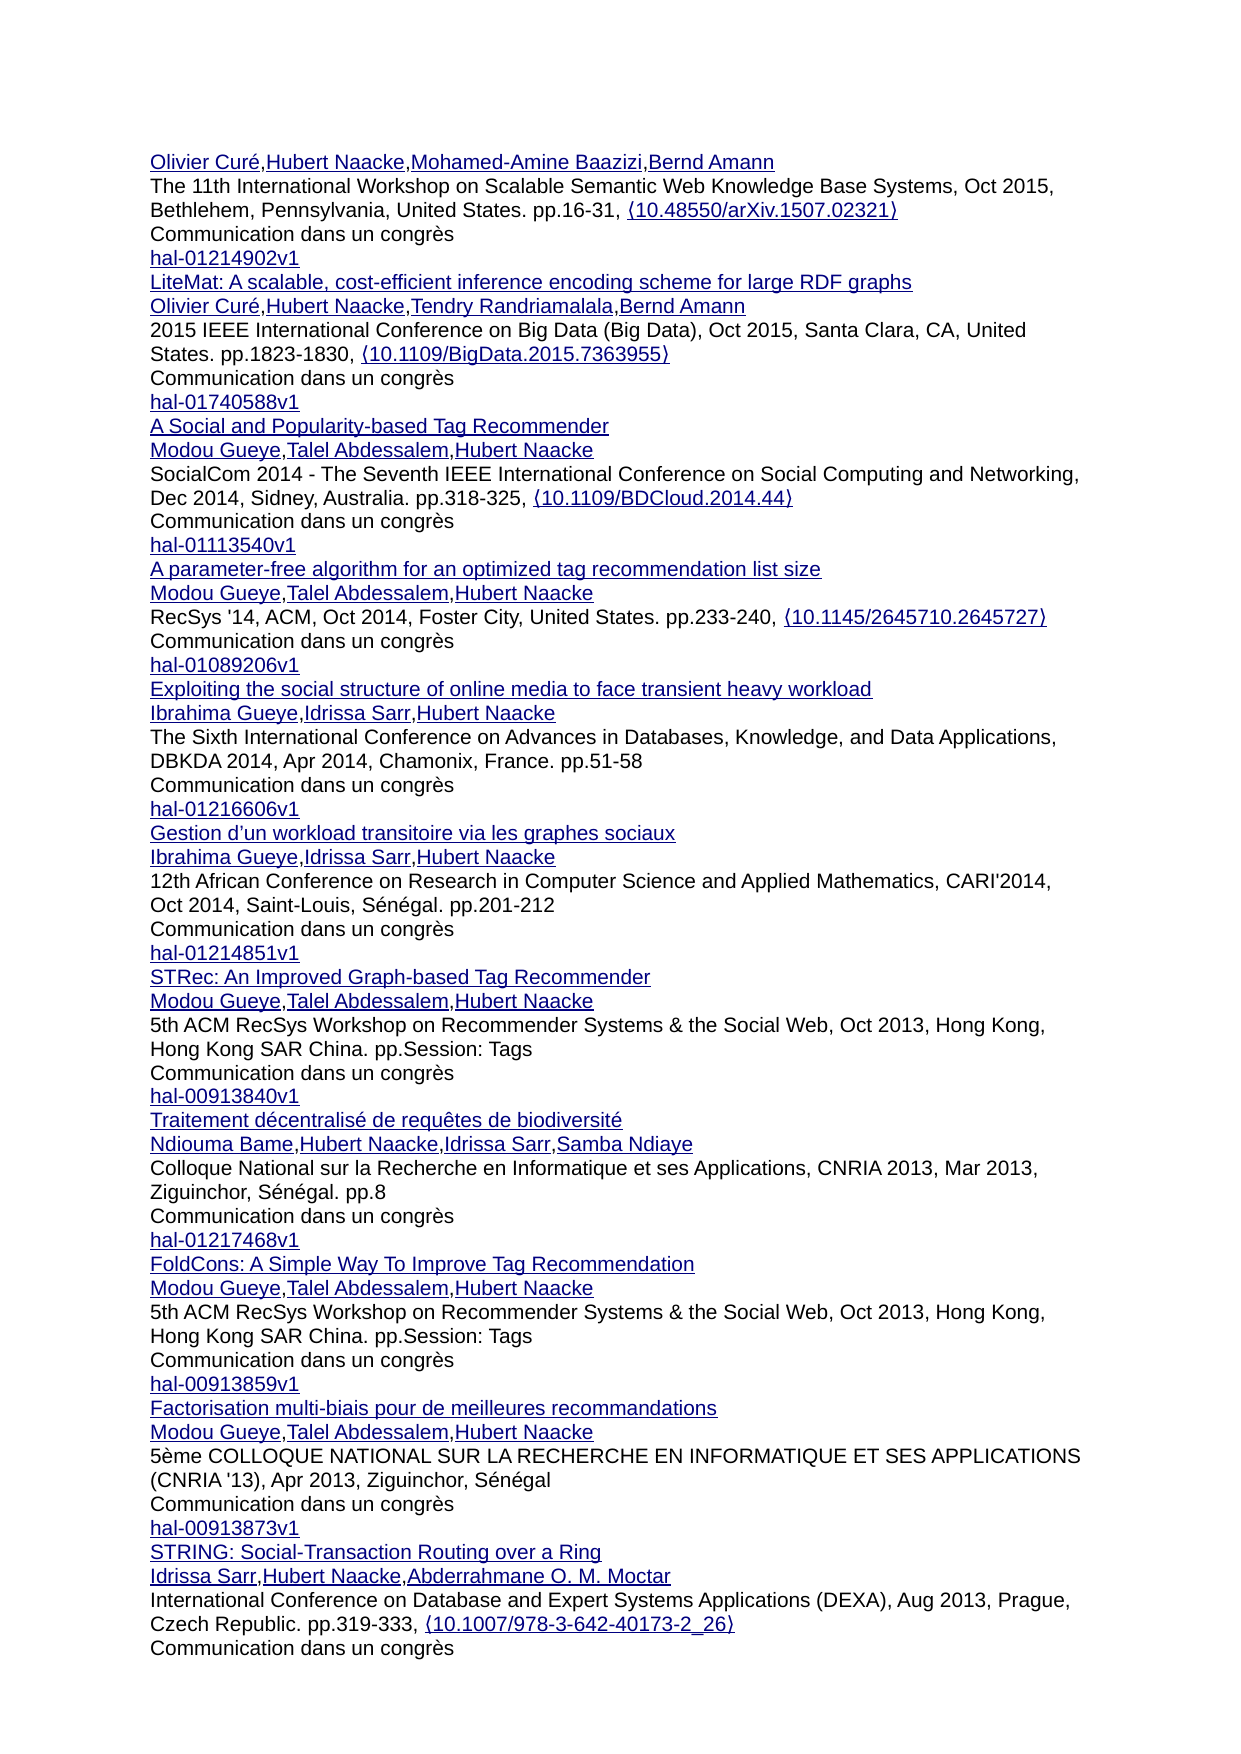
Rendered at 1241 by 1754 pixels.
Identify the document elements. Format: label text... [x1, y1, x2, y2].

table_cell LiteMat: A scalable, cost-efficient inference encoding scheme for large RDF graphs Olivier Curé,Hubert Naacke,Tendry Randriamalala,Bernd Amann 2015 IEEE International Conference on Big Data (Big Data), Oct 2015, Santa Clara, CA, United States. pp.1823-1830, ⟨10.1109/BigData.2015.7363955⟩ Communication dans un congrès hal-01740588v1 [150, 270, 1090, 413]
table_cell Factorisation multi-biais pour de meilleures recommandations Modou Gueye,Talel Abdessalem,Hubert Naacke 5ème COLLOQUE NATIONAL SUR LA RECHERCHE EN INFORMATIQUE ET SES APPLICATIONS (CNRIA '13), Apr 2013, Ziguinchor, Sénégal Communication dans un congrès hal-00913873v1 [150, 1396, 1090, 1539]
table_cell Exploiting the social structure of online media to face transient heavy workload Ibrahima Gueye,Idrissa Sarr,Hubert Naacke The Sixth International Conference on Advances in Databases, Knowledge, and Data Applications, DBKDA 2014, Apr 2014, Chamonix, France. pp.51-58 Communication dans un congrès hal-01216606v1 [150, 677, 1090, 821]
table_cell A parameter-free algorithm for an optimized tag recommendation list size Modou Gueye,Talel Abdessalem,Hubert Naacke RecSys '14, ACM, Oct 2014, Foster City, United States. pp.233-240, ⟨10.1145/2645710.2645727⟩ Communication dans un congrès hal-01089206v1 [150, 557, 1090, 677]
table_cell FoldCons: A Simple Way To Improve Tag Recommendation Modou Gueye,Talel Abdessalem,Hubert Naacke 5th ACM RecSys Workshop on Recommender Systems & the Social Web, Oct 2013, Hong Kong, Hong Kong SAR China. pp.Session: Tags Communication dans un congrès hal-00913859v1 [150, 1252, 1090, 1396]
table_cell Traitement décentralisé de requêtes de biodiversité Ndiouma Bame,Hubert Naacke,Idrissa Sarr,Samba Ndiaye Colloque National sur la Recherche en Informatique et ses Applications, CNRIA 2013, Mar 2013, Ziguinchor, Sénégal. pp.8 Communication dans un congrès hal-01217468v1 [150, 1108, 1090, 1252]
table_cell Gestion d’un workload transitoire via les graphes sociaux Ibrahima Gueye,Idrissa Sarr,Hubert Naacke 12th African Conference on Research in Computer Science and Applied Mathematics, CARI'2014, Oct 2014, Saint-Louis, Sénégal. pp.201-212 Communication dans un congrès hal-01214851v1 [150, 821, 1090, 964]
table_cell STRec: An Improved Graph-based Tag Recommender Modou Gueye,Talel Abdessalem,Hubert Naacke 5th ACM RecSys Workshop on Recommender Systems & the Social Web, Oct 2013, Hong Kong, Hong Kong SAR China. pp.Session: Tags Communication dans un congrès hal-00913840v1 [150, 965, 1090, 1108]
table_cell STRING: Social-Transaction Routing over a Ring Idrissa Sarr,Hubert Naacke,Abderrahmane O. M. Moctar International Conference on Database and Expert Systems Applications (DEXA), Aug 2013, Prague, Czech Republic. pp.319-333, ⟨10.1007/978-3-642-40173-2_26⟩ Communication dans un congrès [150, 1540, 1090, 1659]
table_cell A Social and Popularity-based Tag Recommender Modou Gueye,Talel Abdessalem,Hubert Naacke SocialCom 2014 - The Seventh IEEE International Conference on Social Computing and Networking, Dec 2014, Sidney, Australia. pp.318-325, ⟨10.1109/BDCloud.2014.44⟩ Communication dans un congrès hal-01113540v1 [150, 414, 1090, 557]
table_cell Olivier Curé,Hubert Naacke,Mohamed-Amine Baazizi,Bernd Amann The 11th International Workshop on Scalable Semantic Web Knowledge Base Systems, Oct 2015, Bethlehem, Pennsylvania, United States. pp.16-31, ⟨10.48550/arXiv.1507.02321⟩ Communication dans un congrès hal-01214902v1 [150, 150, 1090, 270]
